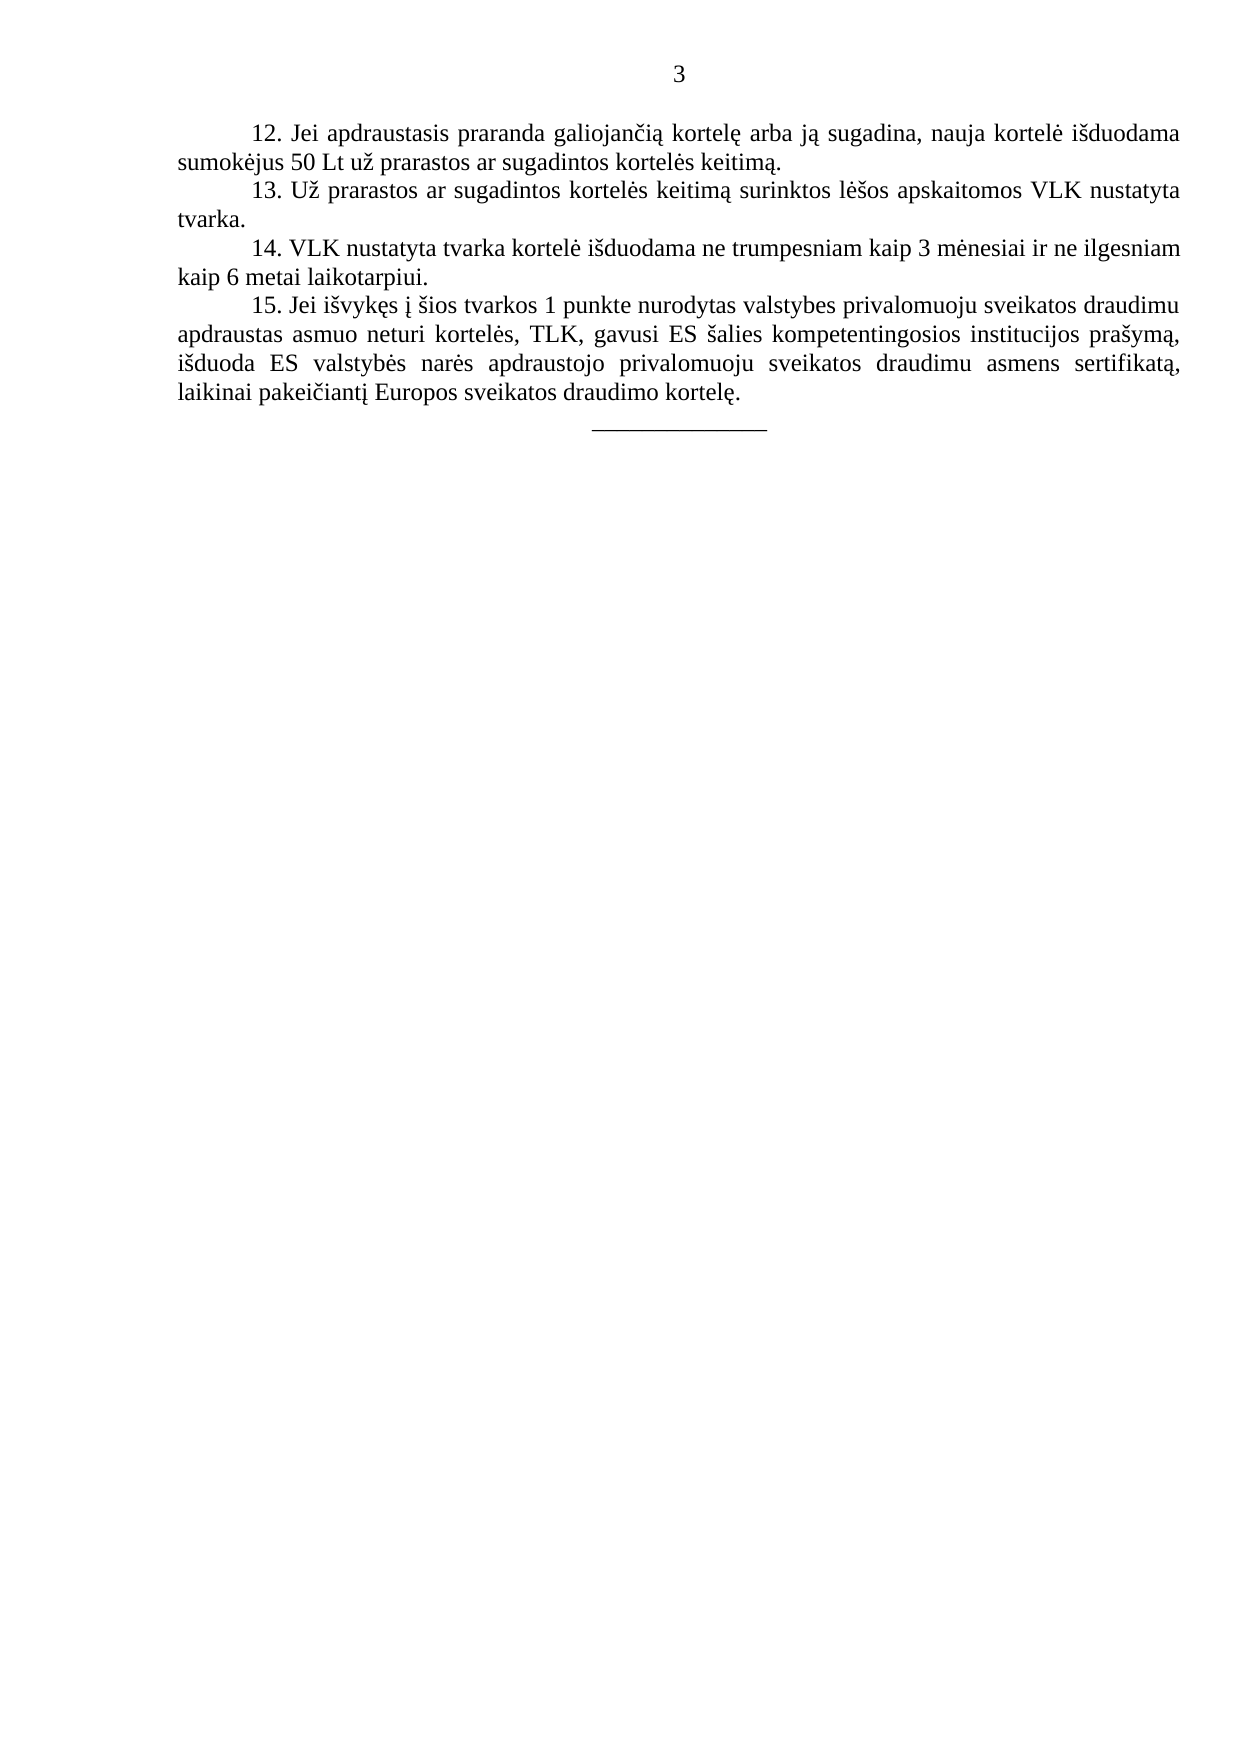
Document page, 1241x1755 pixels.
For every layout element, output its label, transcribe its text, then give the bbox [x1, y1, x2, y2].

text 13. Už prarastos ar sugadintos kortelės keitimą surinktos lėšos apskaitomos VLK nustatyta tvarka. [177, 176, 1181, 233]
text ______________ [177, 406, 1181, 434]
text 15. Jei išvykęs į šios tvarkos 1 punkte nurodytas valstybes privalomuoju sveikatos draudimu apdraustas asmuo neturi kortelės, TLK, gavusi ES šalies kompetentingosios institucijos prašymą, išduoda ES valstybės narės apdraustojo privalomuoju sveikatos draudimu asmens sertifikatą, laikinai pakeičiantį Europos sveikatos draudimo kortelę. [177, 291, 1181, 406]
text 14. VLK nustatyta tvarka kortelė išduodama ne trumpesniam kaip 3 mėnesiai ir ne ilgesniam kaip 6 metai laikotarpiui. [177, 233, 1181, 291]
text 12. Jei apdraustasis praranda galiojančią kortelę arba ją sugadina, nauja kortelė išduodama sumokėjus 50 Lt už prarastos ar sugadintos kortelės keitimą. [177, 118, 1181, 176]
